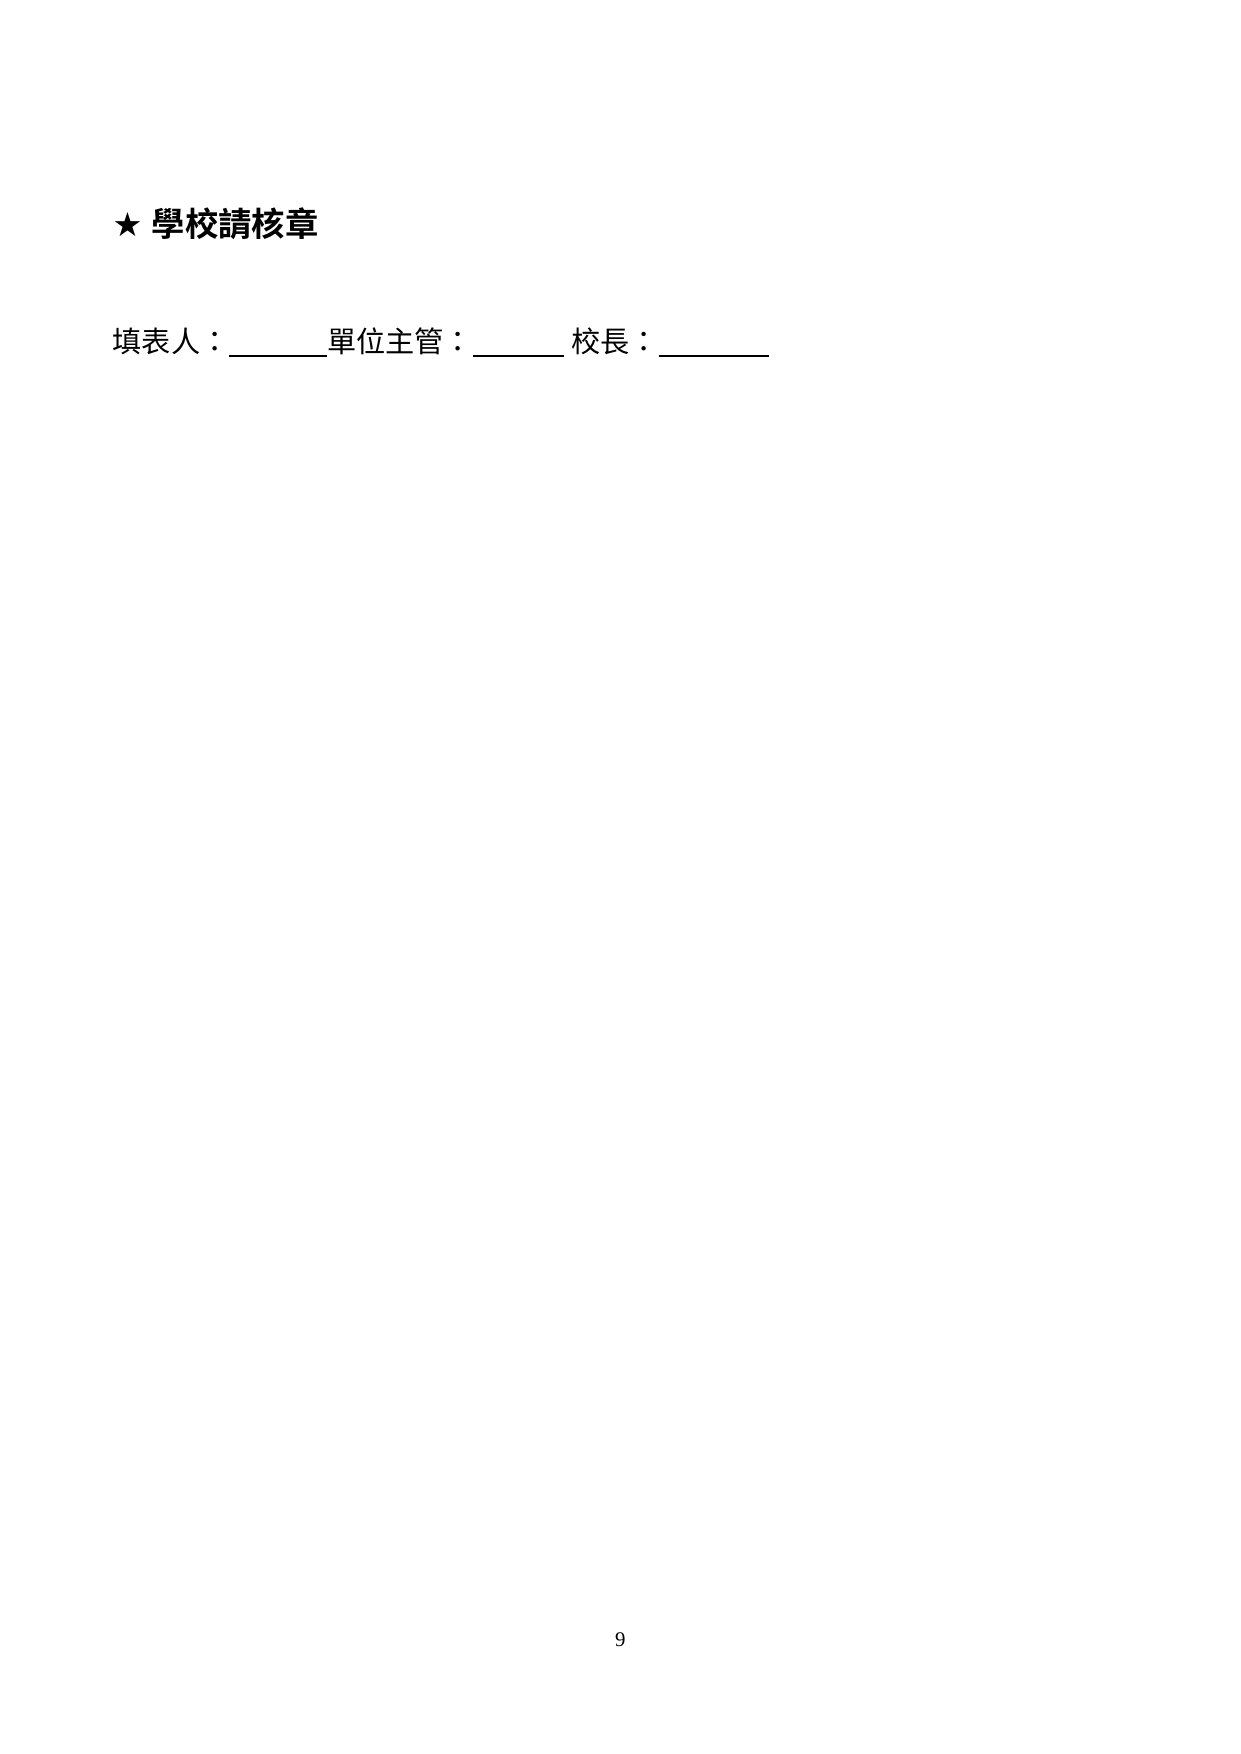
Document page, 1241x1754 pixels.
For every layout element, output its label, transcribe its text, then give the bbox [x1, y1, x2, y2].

text ★ 學校請核章 [112, 198, 1128, 246]
text 填表人： 單位主管： 校長： [112, 302, 1146, 377]
